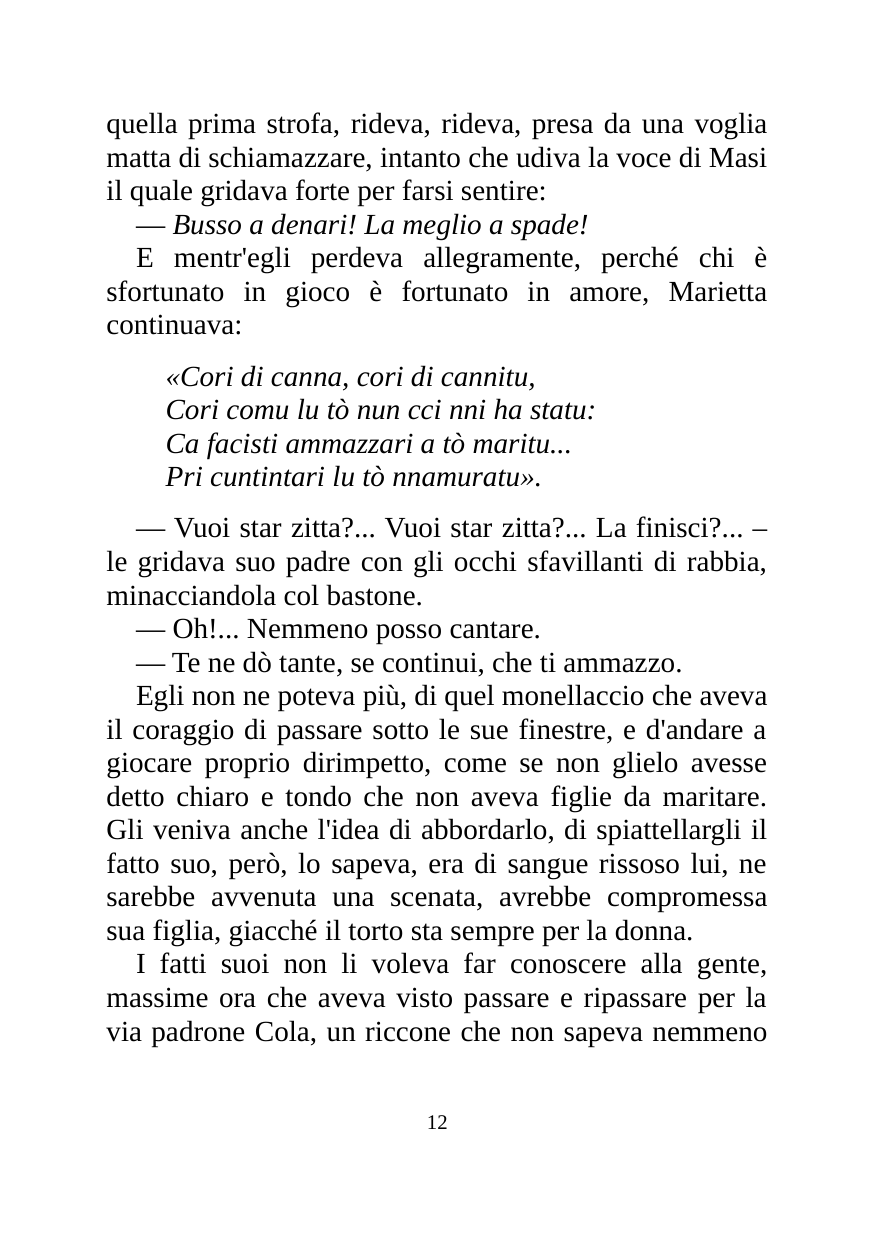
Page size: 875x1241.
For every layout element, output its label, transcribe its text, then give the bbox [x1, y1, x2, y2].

text Egli non ne poteva più, di quel monellaccio che aveva il coraggio di passare sotto le sue finestre, e d'andare a giocare proprio dirimpetto, come se non glielo avesse detto chiaro e tondo che non aveva figlie da maritare. Gli veniva anche l'idea di abbordarlo, di spiattellargli il fatto suo, però, lo sapeva, era di sangue rissoso lui, ne sarebbe avvenuta una scenata, avrebbe compromessa sua figlia, giacché il torto sta sempre per la donna. [106, 678, 768, 947]
text quella prima strofa, rideva, rideva, presa da una voglia matta di schiamazzare, intanto che udiva la voce di Masi il quale gridava forte per farsi sentire: [106, 106, 768, 207]
text — Busso a denari! La meglio a spade! [106, 207, 768, 240]
text — Vuoi star zitta?... Vuoi star zitta?... La finisci?... – le gridava suo padre con gli occhi sfavillanti di rabbia, minacciandola col bastone. [106, 511, 768, 611]
text — Oh!... Nemmeno posso cantare. [106, 611, 768, 645]
text — Te ne dò tante, se continui, che ti ammazzo. [106, 645, 768, 678]
text «Cori di canna, cori di cannitu, Cori comu lu tò nun cci nni ha statu: Ca facisti ammazzari a tò maritu... Pri cuntintari lu tò nnamuratu». [165, 359, 768, 493]
text I fatti suoi non li voleva far conoscere alla gente, massime ora che aveva visto passare e ripassare per la via padrone Cola, un riccone che non sapeva nemmeno [106, 947, 768, 1047]
text E mentr'egli perdeva allegramente, perché chi è sfortunato in gioco è fortunato in amore, Marietta continuava: [106, 240, 768, 341]
